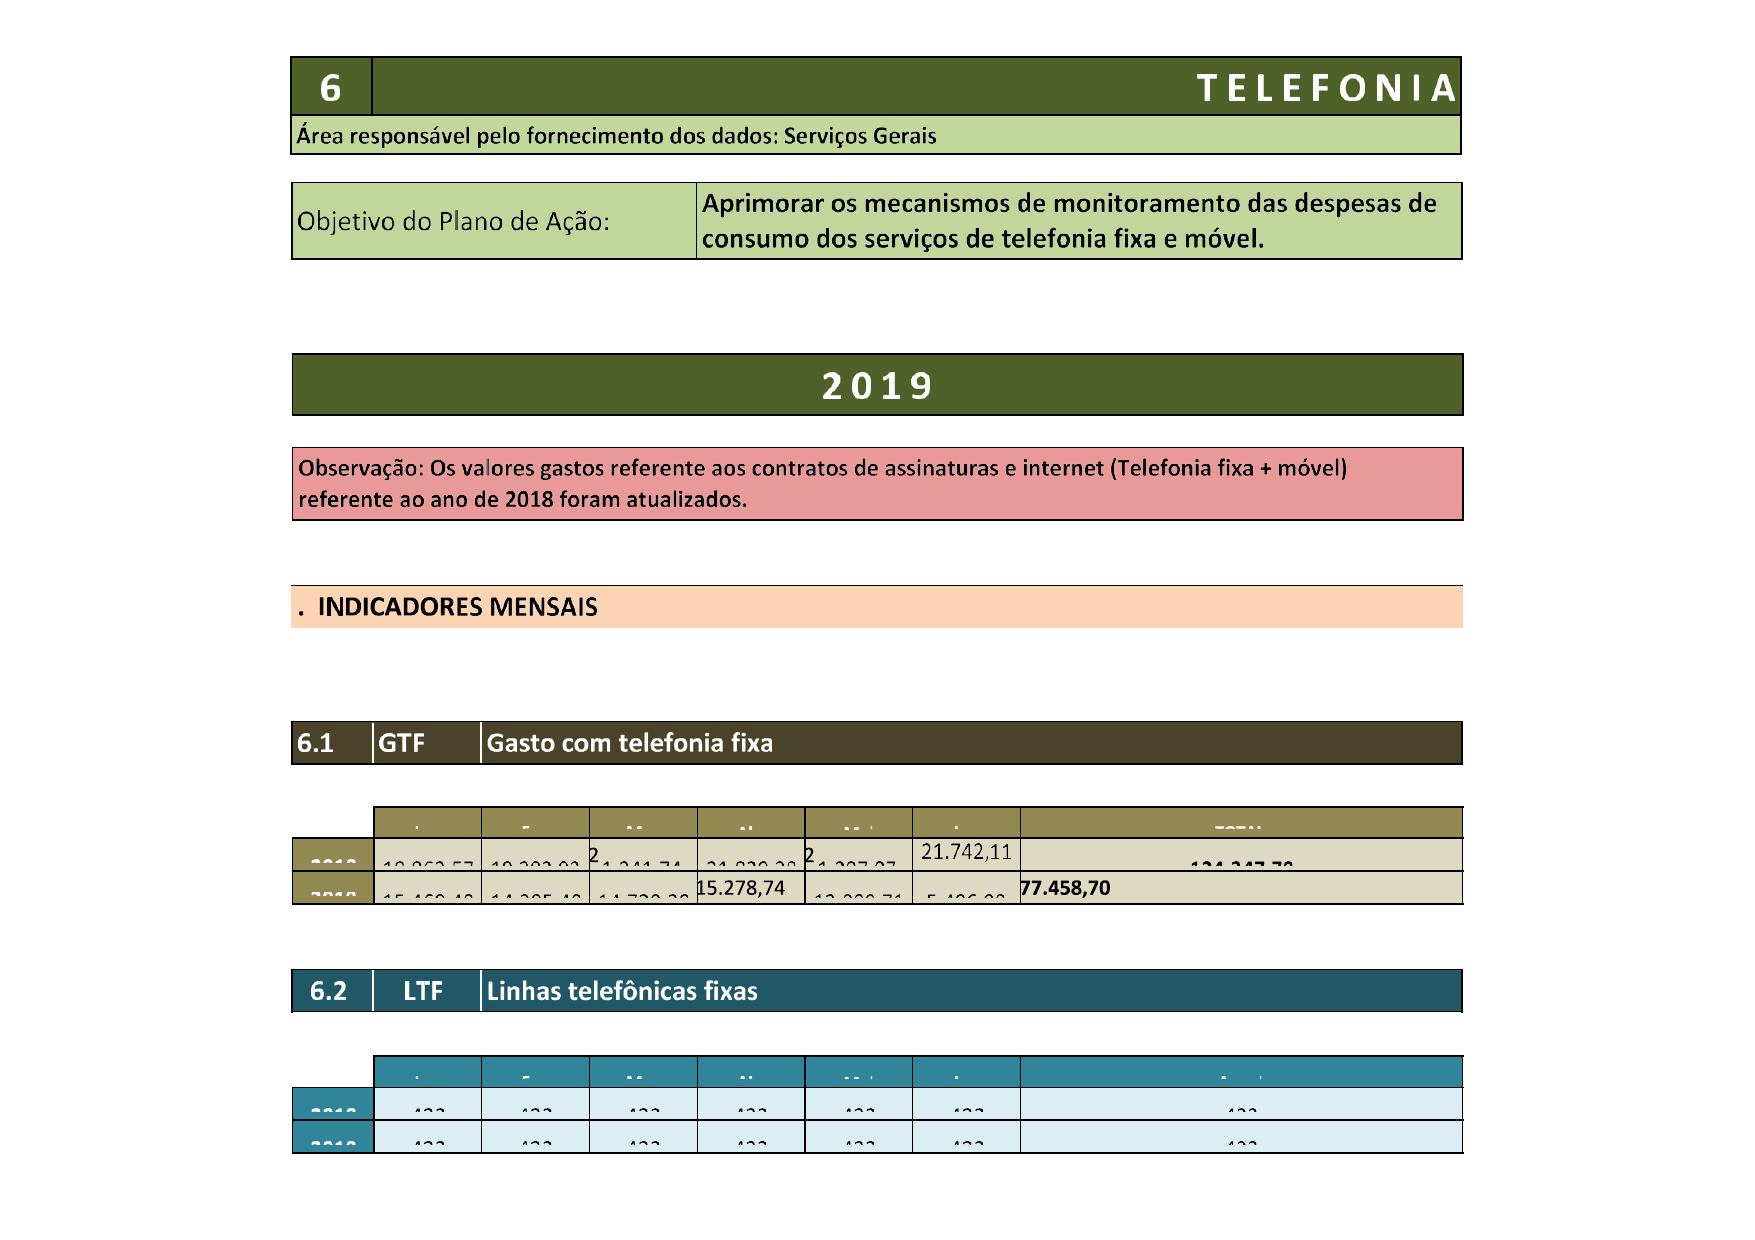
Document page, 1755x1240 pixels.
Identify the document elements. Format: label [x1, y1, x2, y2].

table_cell [590, 839, 697, 870]
table_cell [1021, 839, 1462, 870]
table_cell [482, 839, 589, 870]
table_cell [913, 872, 1020, 903]
table_header [482, 808, 589, 837]
table_header [806, 1057, 912, 1087]
table_cell [1021, 1088, 1462, 1119]
table_cell [913, 839, 1020, 870]
table_header [375, 1057, 481, 1087]
table_header [698, 808, 804, 837]
table_header [590, 808, 697, 837]
table_cell [806, 839, 912, 870]
table_cell [293, 872, 373, 903]
table_cell [375, 1121, 481, 1152]
table_cell [590, 1088, 697, 1119]
table_cell [375, 839, 481, 870]
table_cell [698, 872, 804, 903]
table_cell [375, 1088, 481, 1119]
table_header [1021, 1057, 1462, 1087]
table_header [375, 808, 481, 837]
table_cell [1021, 872, 1462, 903]
table_cell [293, 1121, 373, 1152]
table_cell [698, 1121, 804, 1152]
table_header [482, 1057, 589, 1087]
table_cell [375, 872, 481, 903]
table_header [806, 808, 912, 837]
table_cell [913, 1121, 1020, 1152]
table_header [913, 1057, 1020, 1087]
table_cell [806, 872, 912, 903]
table_header [293, 806, 373, 837]
table_cell [698, 839, 804, 870]
table_header [1021, 808, 1462, 837]
table_cell [590, 850, 595, 858]
table_cell [482, 872, 589, 903]
table_header [590, 1057, 697, 1087]
table_cell [482, 1088, 589, 1119]
table_cell [293, 839, 373, 870]
table_header [698, 1057, 804, 1087]
table_cell [293, 1088, 373, 1119]
table_cell [698, 1088, 804, 1119]
table_cell [806, 1088, 912, 1119]
table_header [913, 808, 1020, 837]
table_header [293, 1055, 373, 1087]
table_cell [1021, 1121, 1462, 1152]
table_cell [913, 1088, 1020, 1119]
table_cell [590, 1121, 697, 1152]
table_cell [482, 1121, 589, 1152]
table_cell [806, 1121, 912, 1152]
table_cell [590, 872, 697, 903]
